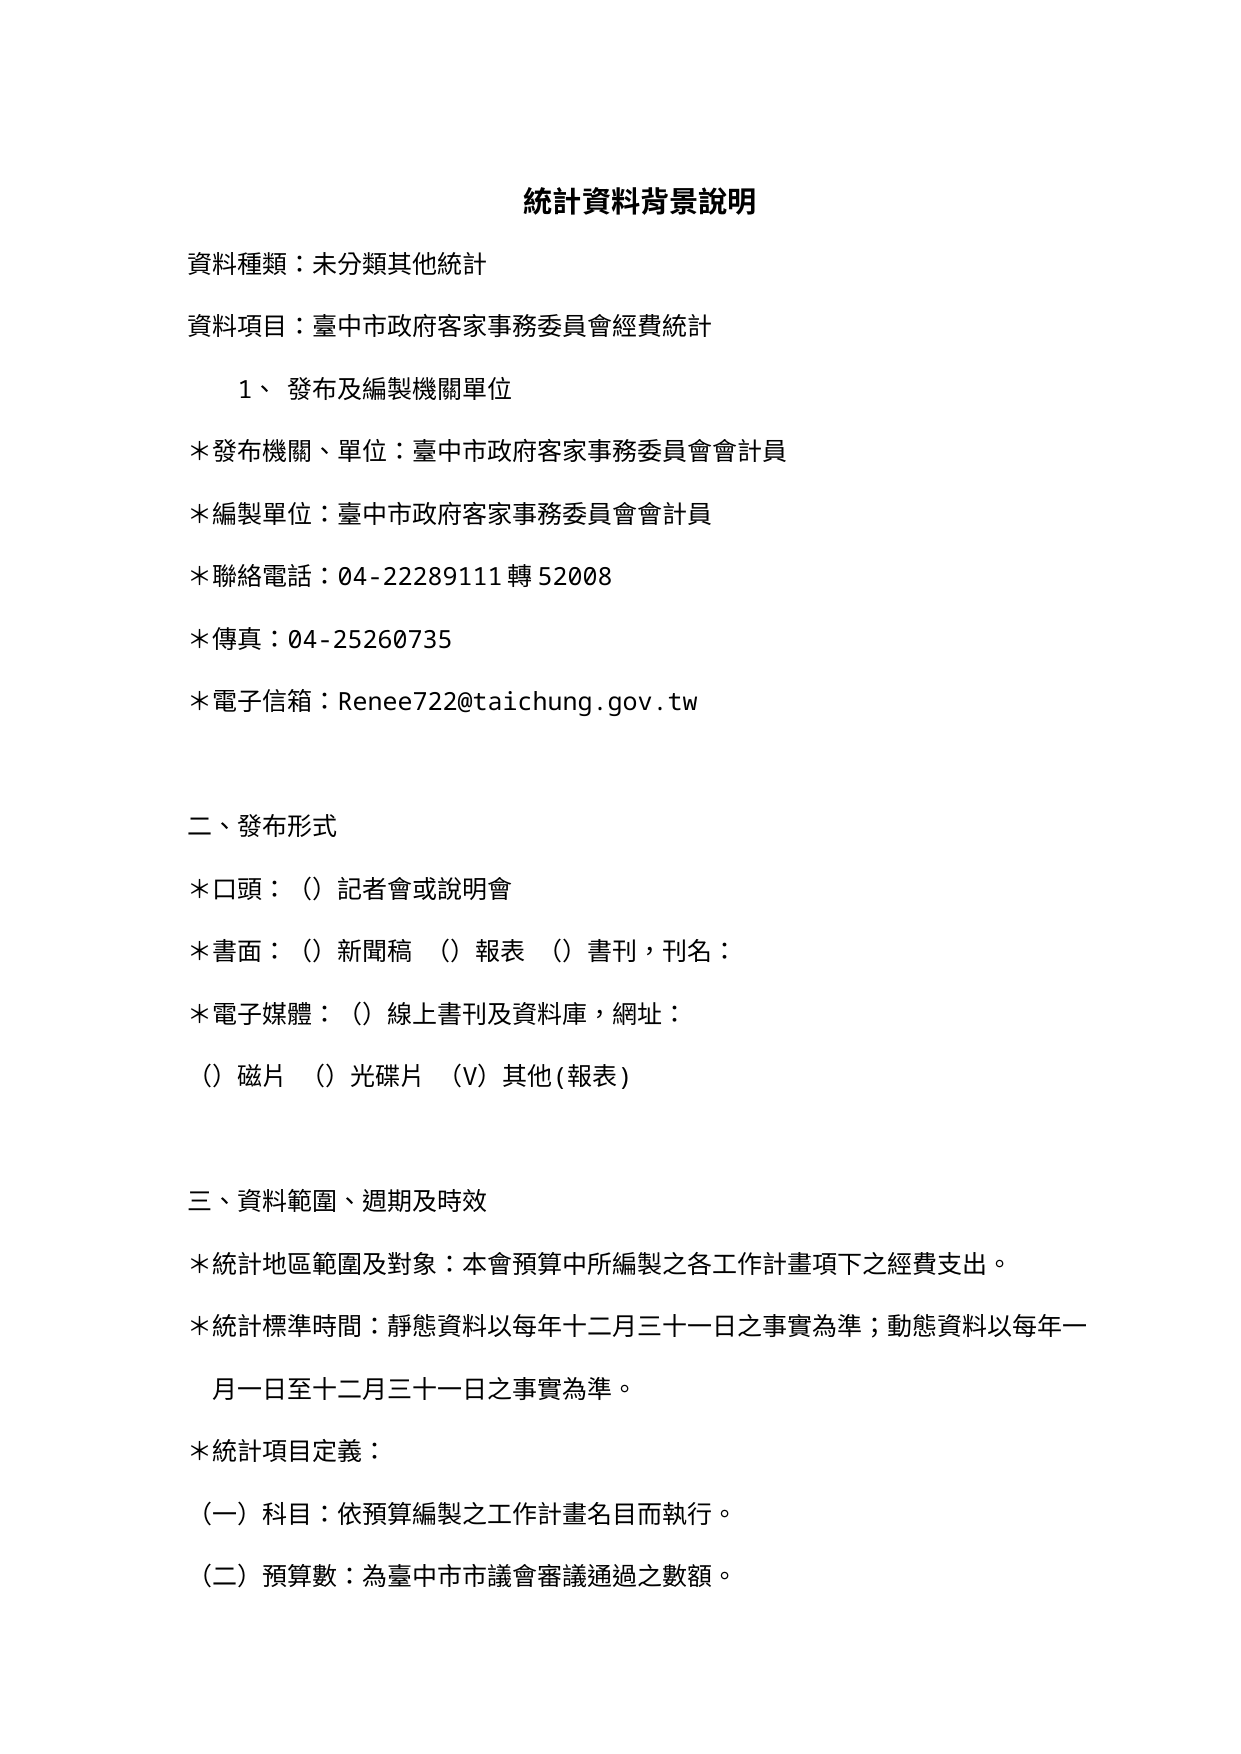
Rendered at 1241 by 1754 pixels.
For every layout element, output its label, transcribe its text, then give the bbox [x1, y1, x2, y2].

text ＊統計項目定義： [187, 1408, 1093, 1471]
text 資料項目：臺中市政府客家事務委員會經費統計 [187, 283, 1093, 346]
text （）磁片 （）光碟片 （V）其他(報表) [187, 1033, 1093, 1096]
text ＊電子媒體：（）線上書刊及資料庫，網址： [187, 971, 1093, 1033]
text ＊書面：（）新聞稿 （）報表 （）書刊，刊名： [187, 908, 1093, 971]
text 三、資料範圍、週期及時效 [187, 1158, 1093, 1221]
text （一）科目：依預算編製之工作計畫名目而執行。 [187, 1471, 1093, 1533]
text 二、發布形式 [187, 783, 1093, 846]
text （二）預算數：為臺中市市議會審議通過之數額。 [187, 1533, 1093, 1596]
text 統計資料背景說明 [187, 158, 1093, 221]
text ＊統計標準時間：靜態資料以每年十二月三十一日之事實為準；動態資料以每年一 [187, 1283, 1093, 1346]
text ＊統計地區範圍及對象：本會預算中所編製之各工作計畫項下之經費支出。 [187, 1221, 1093, 1283]
text ＊發布機關、單位：臺中市政府客家事務委員會會計員 [187, 408, 1093, 471]
text ＊聯絡電話：04-22289111轉52008 [187, 533, 1093, 596]
text ＊編製單位：臺中市政府客家事務委員會會計員 [187, 471, 1093, 533]
text ＊電子信箱：Renee722@taichung.gov.tw [187, 658, 1093, 721]
text ＊口頭：（）記者會或說明會 [187, 846, 1093, 908]
list 發布及編製機關單位 [237, 346, 1093, 408]
text 資料種類：未分類其他統計 [187, 221, 1093, 283]
text 月一日至十二月三十一日之事實為準。 [187, 1346, 1093, 1408]
text ＊傳真：04-25260735 [187, 596, 1093, 658]
